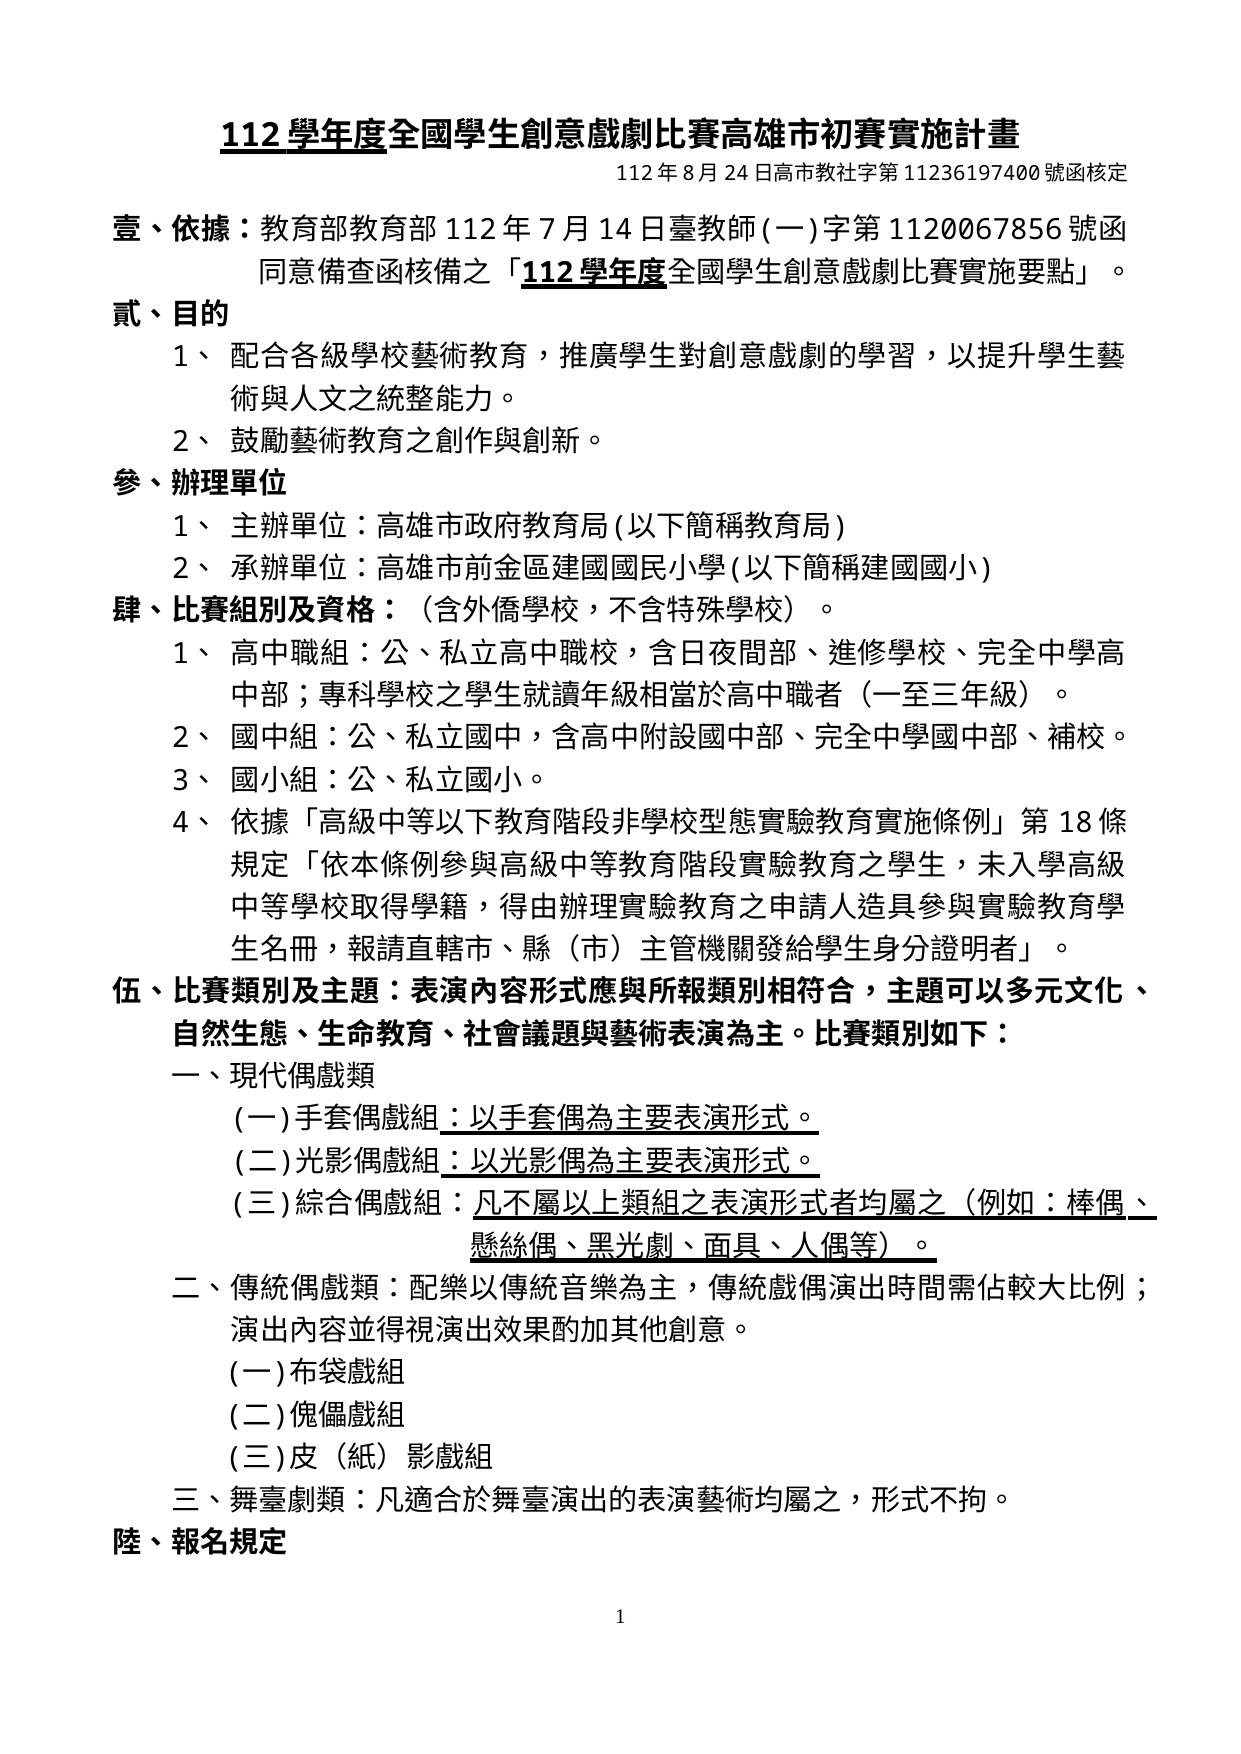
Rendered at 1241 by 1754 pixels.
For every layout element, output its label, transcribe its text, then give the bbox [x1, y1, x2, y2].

list 國中組：公、私立國中，含高中附設國中部、完全中學國中部、補校。 [172, 714, 1128, 756]
text (三)綜合偶戲組：凡不屬以上類組之表演形式者均屬之（例如：棒偶、懸絲偶、黑光劇、面具、人偶等）。 [229, 1180, 1128, 1264]
text (二)光影偶戲組：以光影偶為主要表演形式。 [231, 1137, 1128, 1180]
list 鼓勵藝術教育之創作與創新。 [172, 417, 1128, 460]
text 壹、依據：教育部教育部112年7月14日臺教師(一)字第1120067856號函同意備查函核備之「112學年度全國學生創意戲劇比賽實施要點」。 [112, 206, 1128, 291]
text 貳、目的 [112, 291, 1128, 333]
text 112年8月24日高市教社字第11236197400號函核定 [112, 157, 1128, 187]
list 配合各級學校藝術教育，推廣學生對創意戲劇的學習，以提升學生藝術與人文之統整能力。 [172, 333, 1128, 417]
list 依據「高級中等以下教育階段非學校型態實驗教育實施條例」第18條規定「依本條例參與高級中等教育階段實驗教育之學生，未入學高級中等學校取得學籍，得由辦理實驗教育之申請人造具參與實驗教育學生名冊，報請直轄市、縣（市）主管機關發給學生身分證明者」。 [172, 799, 1128, 968]
text 肆、比賽組別及資格：（含外僑學校，不含特殊學校）。 [112, 587, 1128, 629]
list 國小組：公、私立國小。 [172, 756, 1128, 799]
text 陸、報名規定 [112, 1518, 1128, 1561]
list 高中職組：公、私立高中職校，含日夜間部、進修學校、完全中學高中部；專科學校之學生就讀年級相當於高中職者（一至三年級）。 [172, 629, 1128, 714]
text 二、傳統偶戲類：配樂以傳統音樂為主，傳統戲偶演出時間需佔較大比例；演出內容並得視演出效果酌加其他創意。 [171, 1264, 1128, 1349]
text (一)手套偶戲組：以手套偶為主要表演形式。 [171, 1095, 1128, 1137]
text 一、現代偶戲類 [112, 1053, 1128, 1095]
text (二)傀儡戲組 [137, 1391, 1128, 1434]
text 伍、比賽類別及主題：表演內容形式應與所報類別相符合，主題可以多元文化、自然生態、生命教育、社會議題與藝術表演為主。比賽類別如下： [112, 968, 1128, 1053]
text 參、辦理單位 [112, 460, 1128, 502]
list 承辦單位：高雄市前金區建國國民小學(以下簡稱建國國小) [172, 544, 1128, 587]
text (一)布袋戲組 [137, 1349, 1128, 1391]
text 112學年度全國學生創意戲劇比賽高雄市初賽實施計畫 [112, 108, 1128, 157]
text (三)皮（紙）影戲組 [137, 1434, 1128, 1476]
text 三、舞臺劇類：凡適合於舞臺演出的表演藝術均屬之，形式不拘。 [112, 1476, 1128, 1518]
list 主辦單位：高雄市政府教育局(以下簡稱教育局) [172, 502, 1128, 544]
